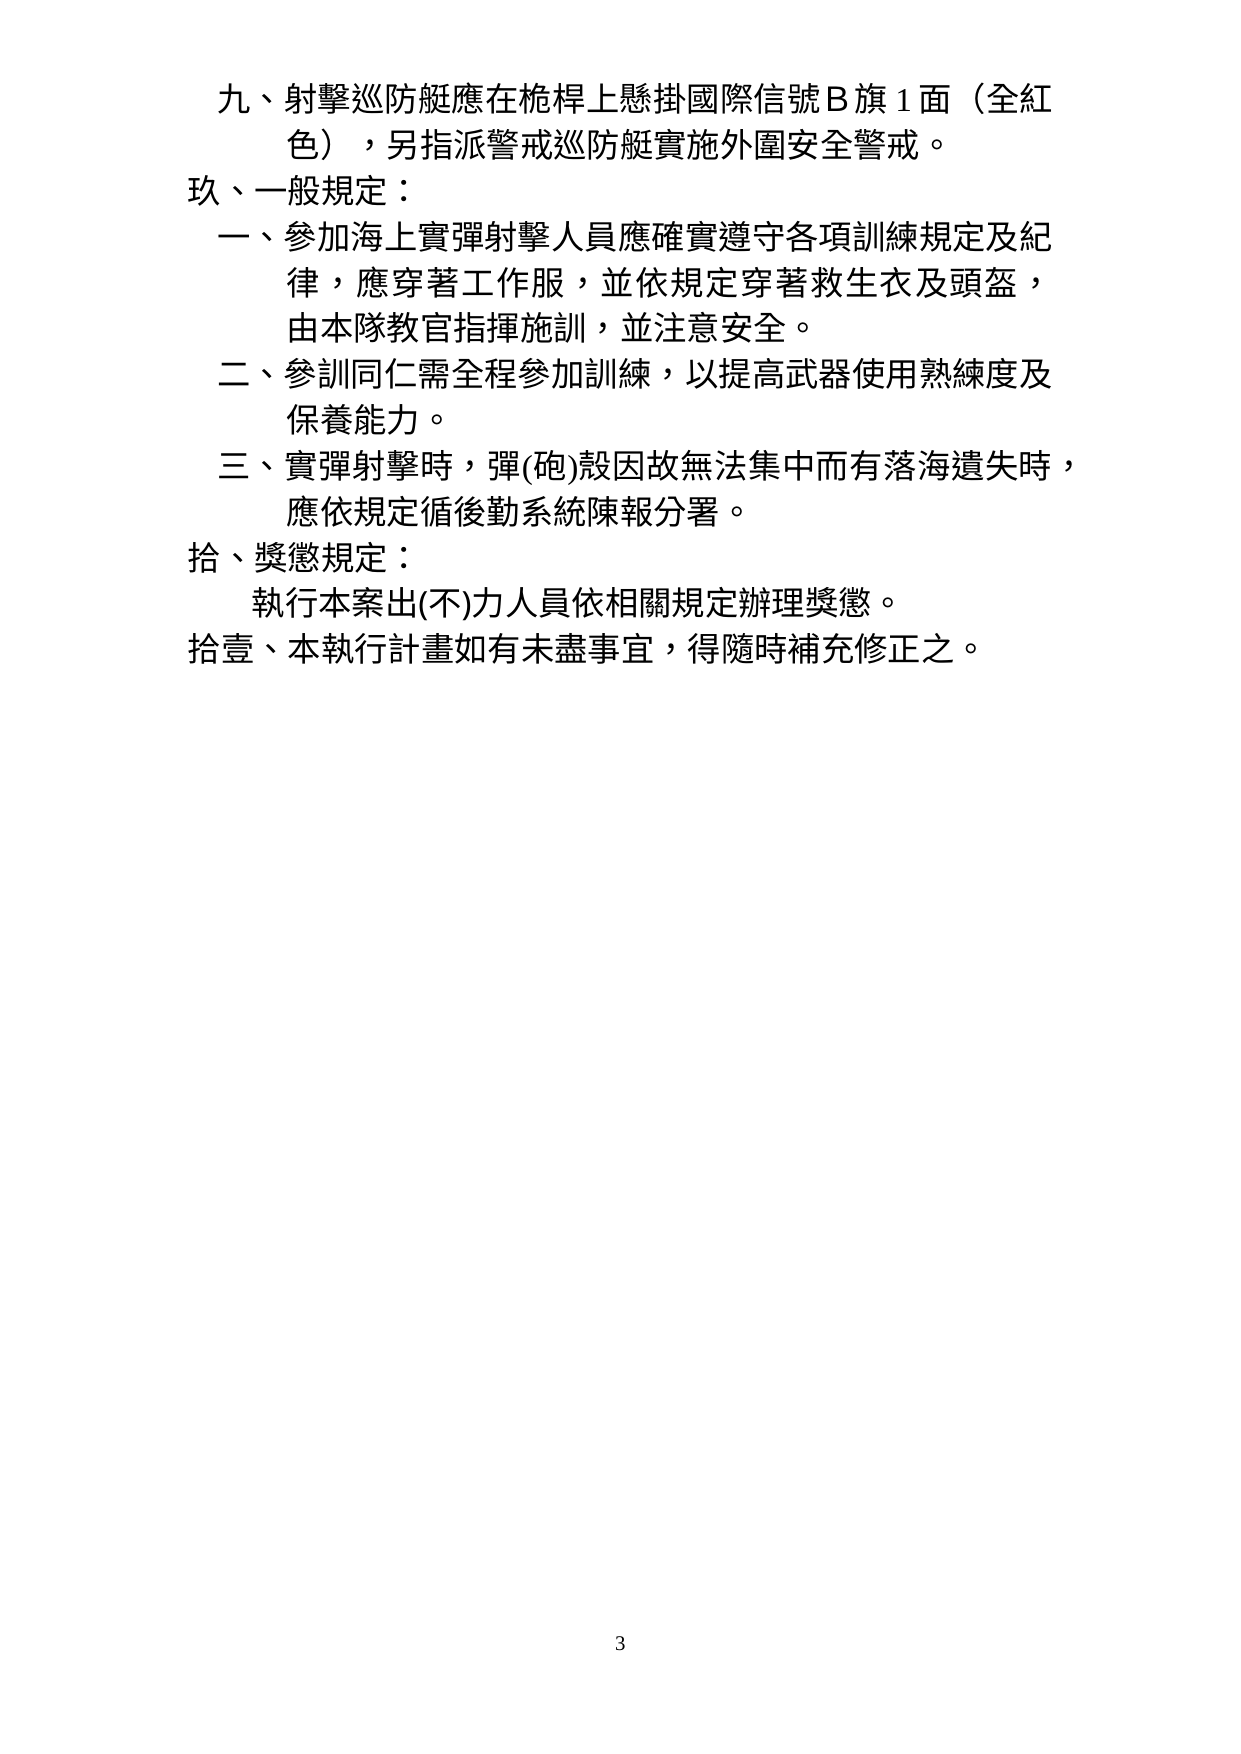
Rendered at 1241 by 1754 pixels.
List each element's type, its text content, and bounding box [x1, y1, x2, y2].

text 三、實彈射擊時，彈(砲)殼因故無法集中而有落海遺失時，應依規定循後勤系統陳報分署。 [217, 442, 1053, 533]
text 拾壹、本執行計畫如有未盡事宜，得隨時補充修正之。 [187, 625, 1053, 671]
text 拾、獎懲規定： [187, 533, 1053, 579]
text 一、參加海上實彈射擊人員應確實遵守各項訓練規定及紀律，應穿著工作服，並依規定穿著救生衣及頭盔，由本隊教官指揮施訓，並注意安全。 [217, 212, 1053, 350]
text 玖、一般規定： [187, 167, 1053, 212]
text 二、參訓同仁需全程參加訓練，以提高武器使用熟練度及保養能力。 [217, 350, 1053, 442]
text 九、射擊巡防艇應在桅桿上懸掛國際信號Ｂ旗1面（全紅色），另指派警戒巡防艇實施外圍安全警戒。 [217, 75, 1053, 167]
text 執行本案出(不)力人員依相關規定辦理獎懲。 [251, 579, 1053, 625]
